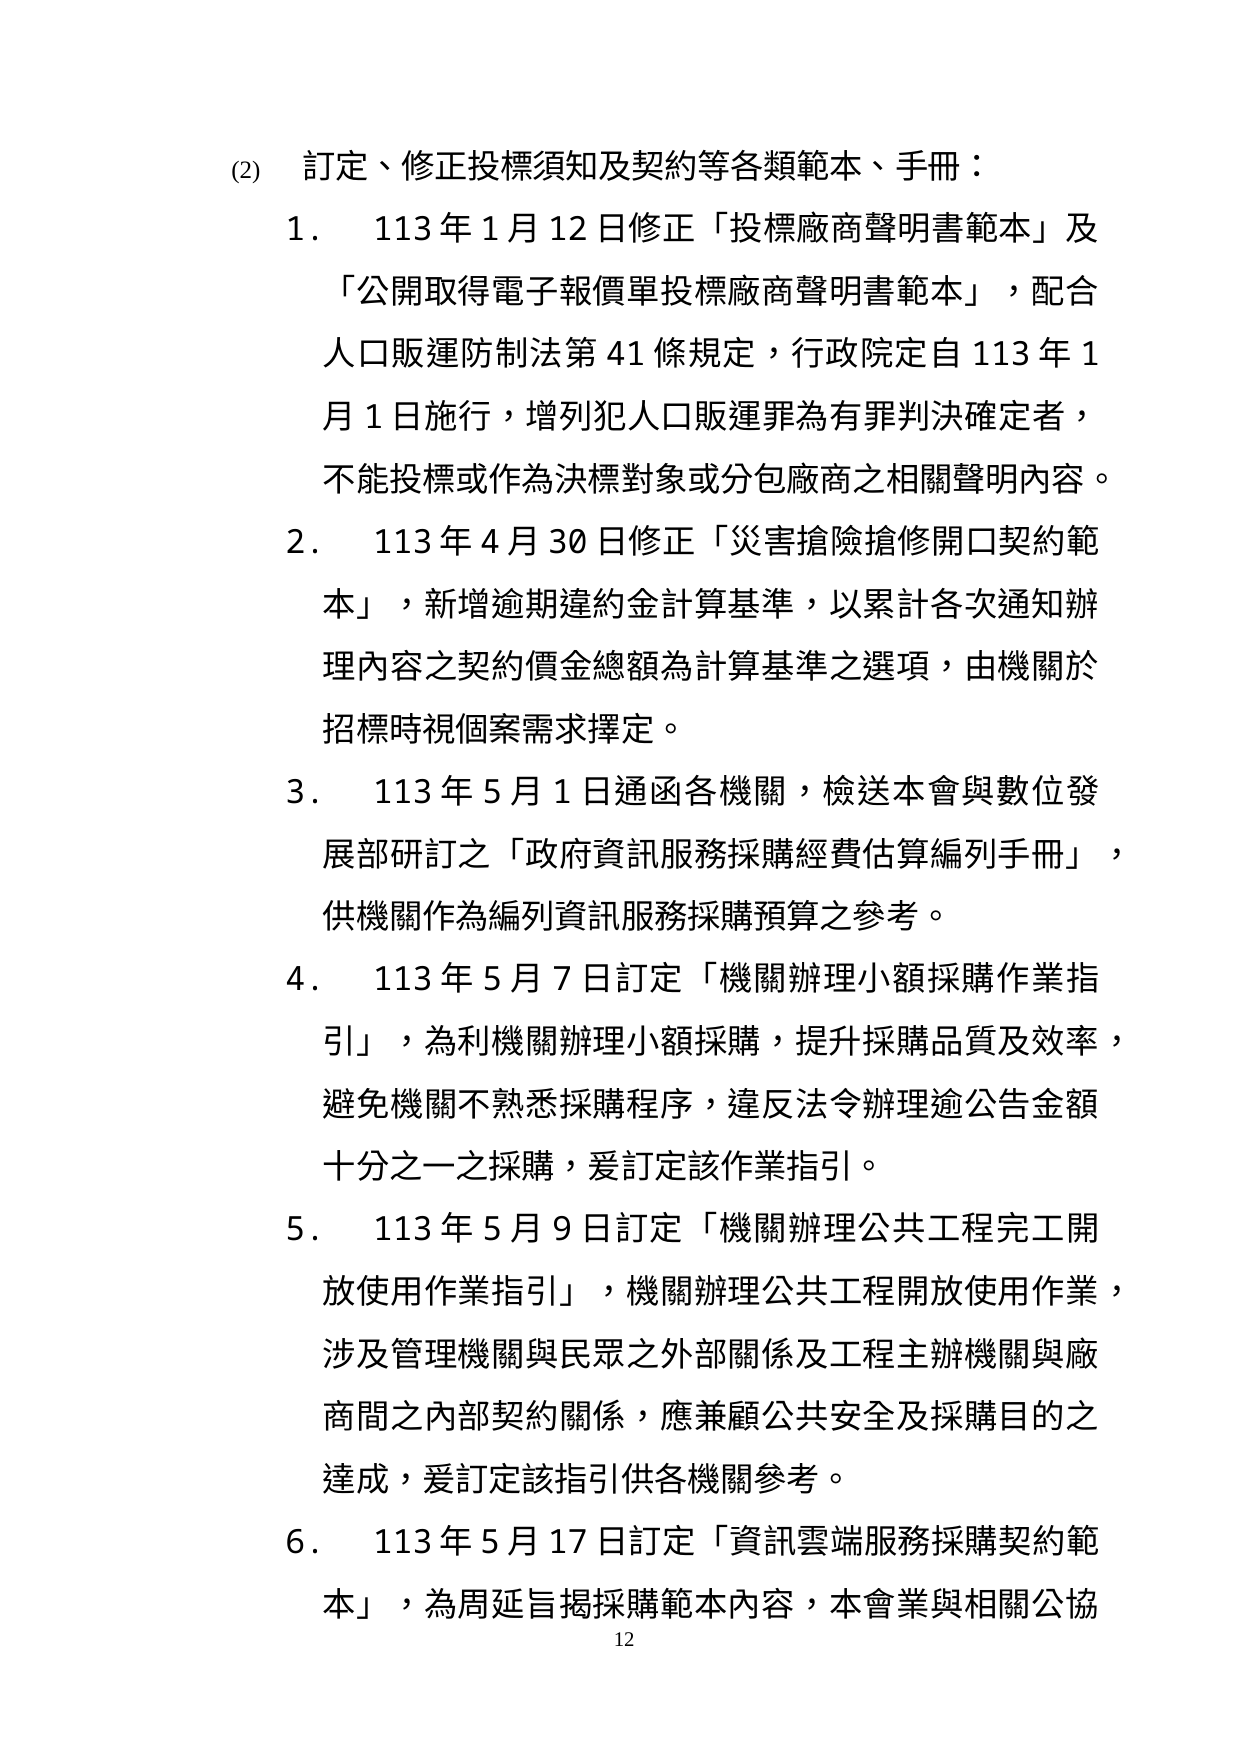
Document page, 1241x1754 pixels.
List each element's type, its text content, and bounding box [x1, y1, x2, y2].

list 113年5月17日訂定「資訊雲端服務採購契約範本」，為周延旨揭採購範本內容，本會業與相關公協 [285, 1497, 1100, 1622]
list 113年1月12日修正「投標廠商聲明書範本」及「公開取得電子報價單投標廠商聲明書範本」，配合人口販運防制法第41條規定，行政院定自113年1月1日施行，增列犯人口販運罪為有罪判決確定者，不能投標或作為決標對象或分包廠商之相關聲明內容。 [285, 185, 1100, 497]
list 113年5月1日通函各機關，檢送本會與數位發展部研訂之「政府資訊服務採購經費估算編列手冊」，供機關作為編列資訊服務採購預算之參考。 [285, 747, 1100, 935]
list 113年5月9日訂定「機關辦理公共工程完工開放使用作業指引」，機關辦理公共工程開放使用作業，涉及管理機關與民眾之外部關係及工程主辦機關與廠商間之內部契約關係，應兼顧公共安全及採購目的之達成，爰訂定該指引供各機關參考。 [285, 1185, 1100, 1497]
list 113年4月30日修正「災害搶險搶修開口契約範本」，新增逾期違約金計算基準，以累計各次通知辦理內容之契約價金總額為計算基準之選項，由機關於招標時視個案需求擇定。 [285, 497, 1100, 747]
list 訂定、修正投標須知及契約等各類範本、手冊： [231, 122, 1100, 185]
list 113年5月7日訂定「機關辦理小額採購作業指引」，為利機關辦理小額採購，提升採購品質及效率，避免機關不熟悉採購程序，違反法令辦理逾公告金額十分之一之採購，爰訂定該作業指引。 [285, 935, 1100, 1185]
